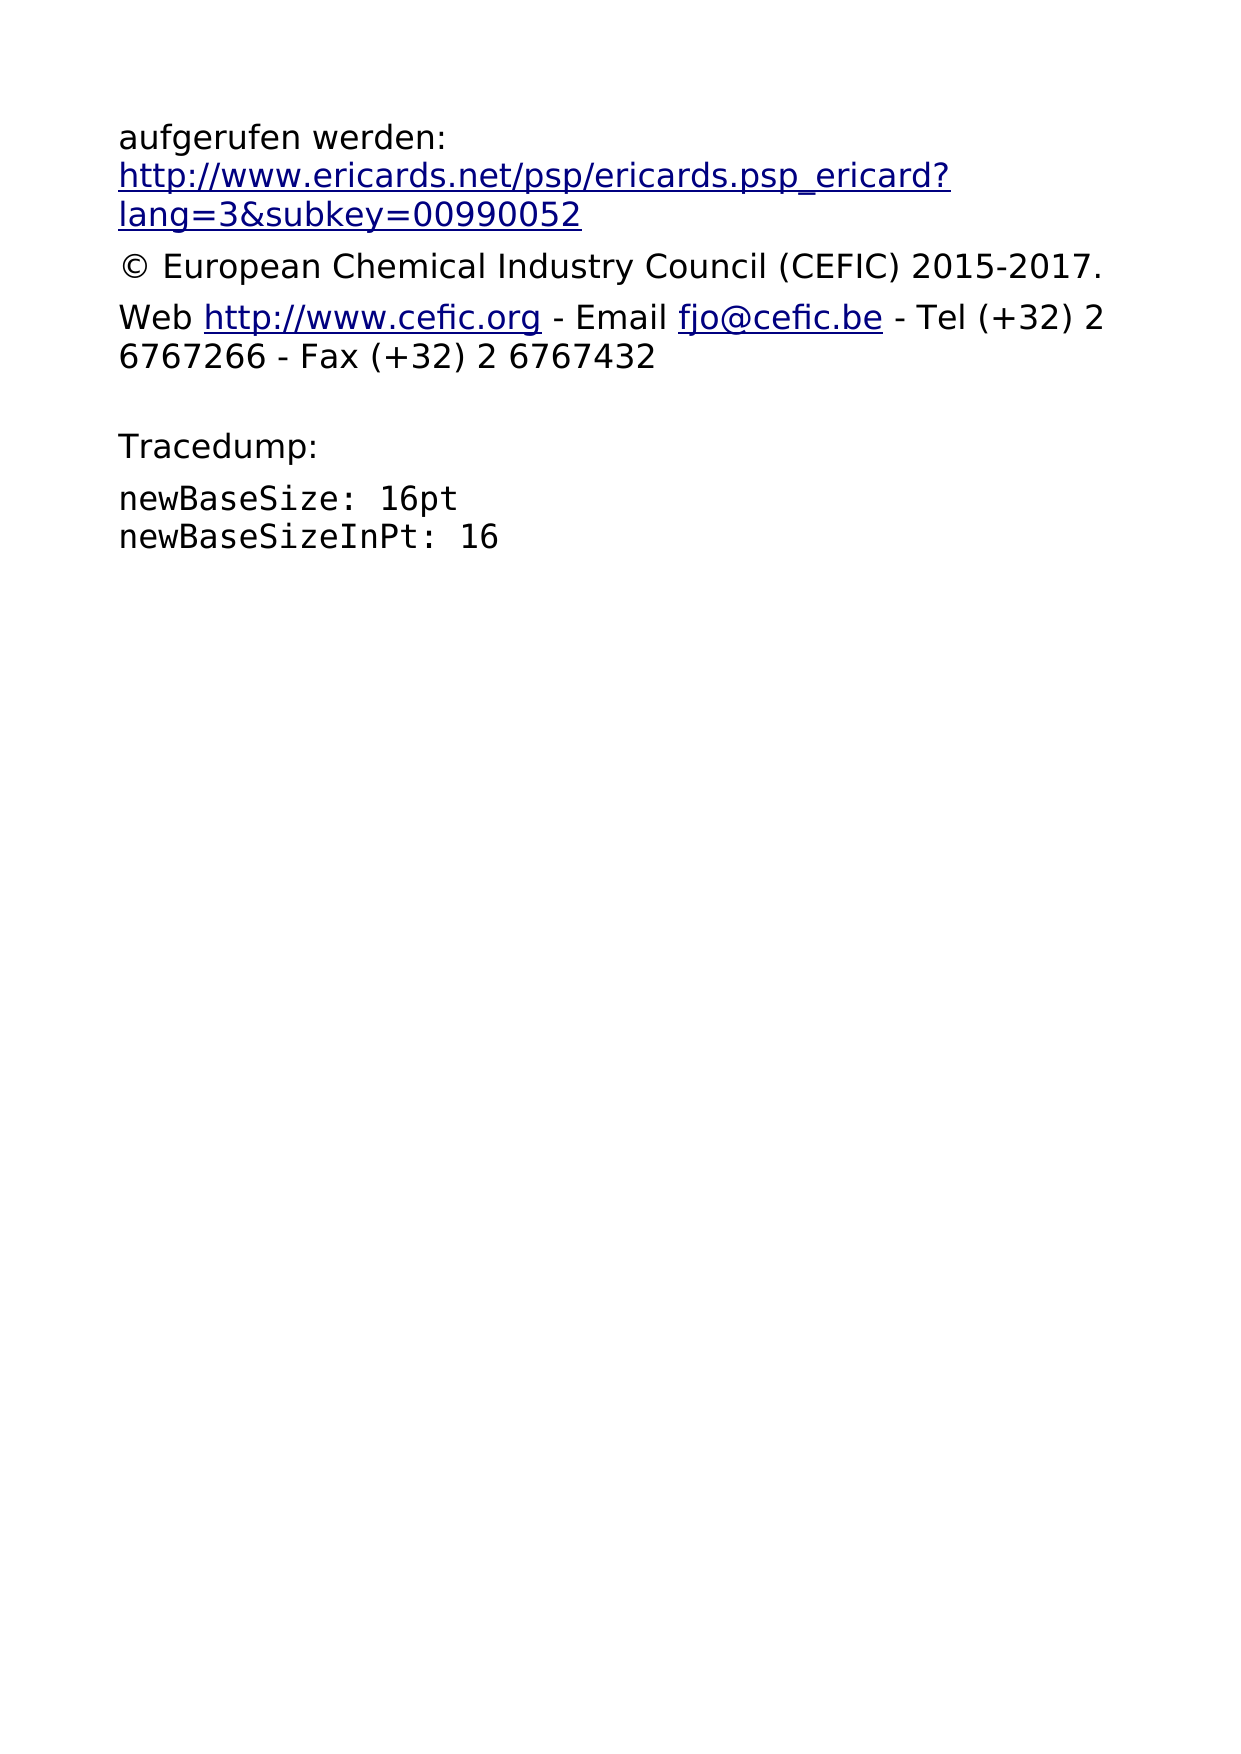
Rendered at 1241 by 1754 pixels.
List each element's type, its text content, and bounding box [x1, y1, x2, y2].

text © European Chemical Industry Council (CEFIC) 2015-2017. [118, 247, 1122, 286]
text aufgerufen werden: http://www.ericards.net/psp/ericards.psp_ericard?lang=3&subkey=00990052 [118, 118, 1122, 235]
text Web http://www.cefic.org - Email fjo@cefic.be - Tel (+32) 2 6767266 - Fax (+32) 2 6767432 [118, 298, 1122, 376]
text Tracedump: [118, 389, 1122, 466]
text newBaseSize: 16pt newBaseSizeInPt: 16 [118, 479, 1122, 557]
